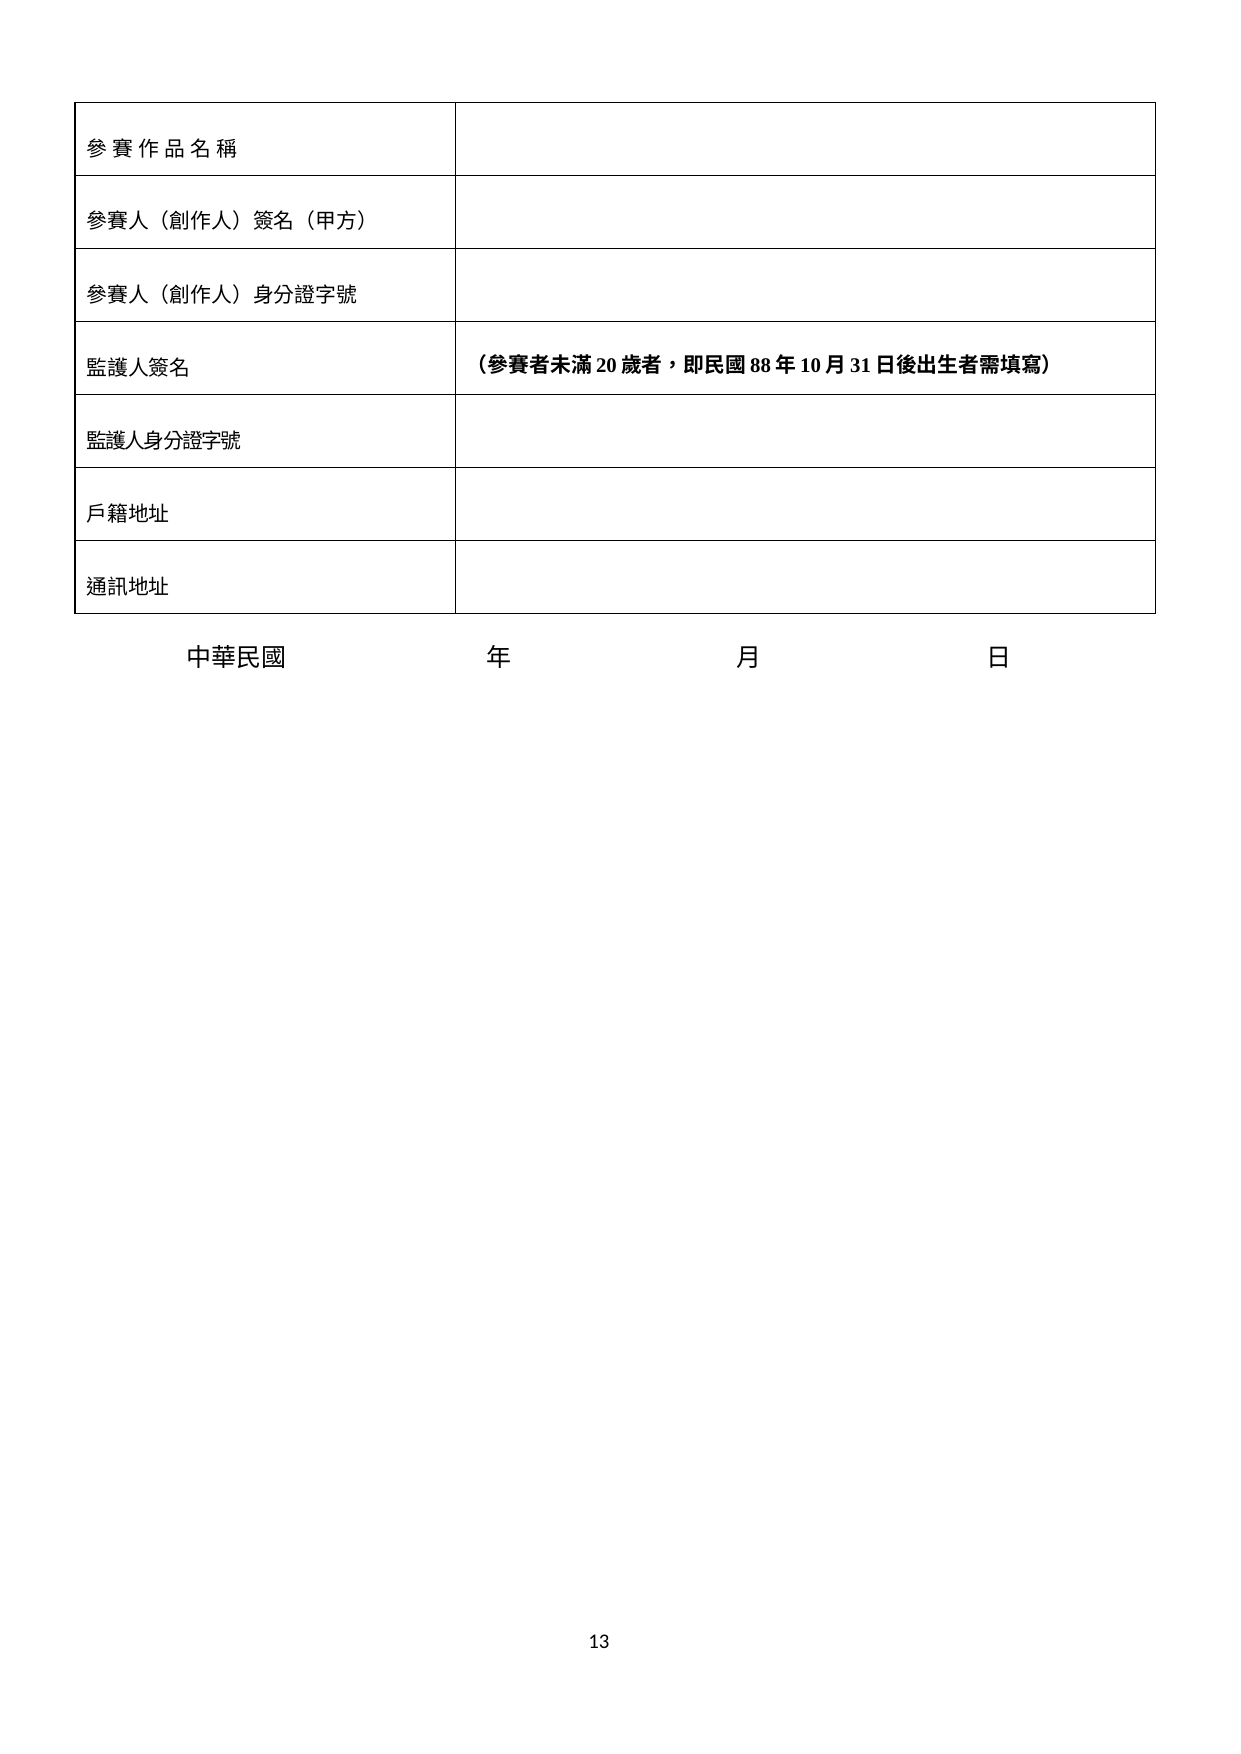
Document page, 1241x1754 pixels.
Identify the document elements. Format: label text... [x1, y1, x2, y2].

table_cell [456, 249, 1155, 321]
table_cell （參賽者未滿20歲者，即民國88年10月31日後出生者需填寫） [456, 322, 1155, 394]
table_cell 參賽人（創作人）簽名（甲方） [76, 176, 455, 248]
table_cell 監護人身分證字號 [76, 395, 455, 467]
table_cell 通訊地址 [76, 541, 455, 613]
table_cell 監護人簽名 [76, 322, 455, 394]
table_cell [456, 541, 1155, 613]
table_cell [456, 468, 1155, 540]
text 中華民國 年 月 日 [75, 614, 1122, 676]
table_cell 參賽人（創作人）身分證字號 [76, 249, 455, 321]
table_cell 戶籍地址 [76, 468, 455, 540]
table_header [456, 103, 1155, 174]
table_header 參賽作品名稱 [76, 103, 455, 174]
table_cell [456, 395, 1155, 467]
table_cell [456, 176, 1155, 248]
